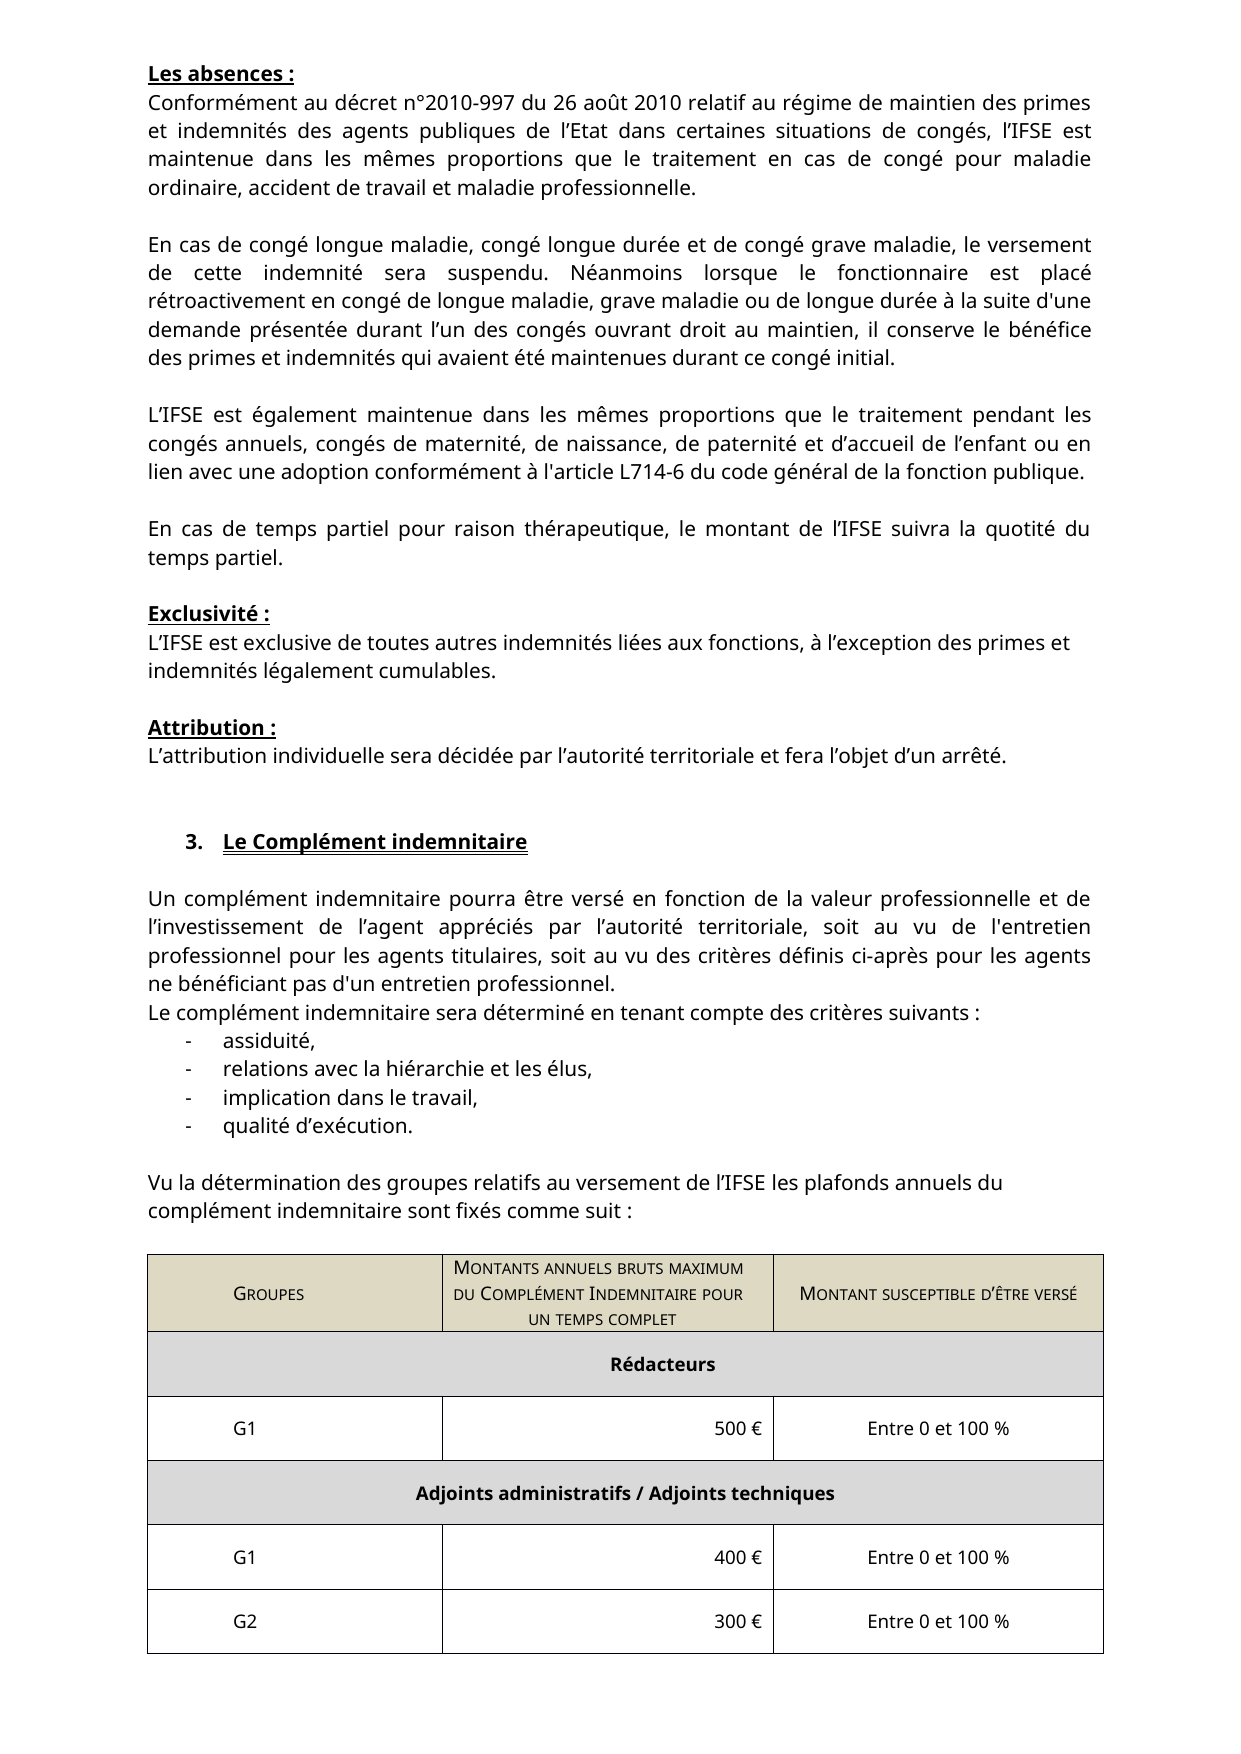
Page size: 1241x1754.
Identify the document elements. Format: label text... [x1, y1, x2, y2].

text Le complément indemnitaire sera déterminé en tenant compte des critères suivants : [148, 998, 1093, 1026]
list implication dans le travail, [185, 1083, 1093, 1111]
text Un complément indemnitaire pourra être versé en fonction de la valeur professionnelle et de l’investissement de l’agent appréciés par l’autorité territoriale, soit au vu de l'entretien professionnel pour les agents titulaires, soit au vu des critères définis ci-après pour les agents ne bénéficiant pas d'un entretien professionnel. [148, 884, 1093, 998]
table_header Montant susceptible d’être versé [774, 1255, 1103, 1331]
text Attribution : [148, 713, 1093, 742]
table_header Groupes [148, 1255, 442, 1331]
table_cell Adjoints administratifs / Adjoints techniques [148, 1461, 1103, 1524]
text L’attribution individuelle sera décidée par l’autorité territoriale et fera l’objet d’un arrêté. [148, 742, 1093, 770]
table_cell 300 € [443, 1590, 773, 1653]
text Conformément au décret n°2010-997 du 26 août 2010 relatif au régime de maintien des primes et indemnités des agents publiques de l’Etat dans certaines situations de congés, l’IFSE est maintenue dans les mêmes proportions que le traitement en cas de congé pour maladie ordinaire, accident de travail et maladie professionnelle. [148, 88, 1093, 201]
list assiduité, [185, 1026, 1093, 1054]
list relations avec la hiérarchie et les élus, [185, 1054, 1093, 1083]
table_cell G1 [148, 1525, 442, 1589]
text L’IFSE est également maintenue dans les mêmes proportions que le traitement pendant les congés annuels, congés de maternité, de naissance, de paternité et d’accueil de l’enfant ou en lien avec une adoption conformément à l'article L714-6 du code général de la fonction publique. [148, 400, 1093, 486]
list qualité d’exécution. [185, 1111, 1093, 1140]
table_cell Entre 0 et 100 % [774, 1590, 1103, 1653]
text En cas de temps partiel pour raison thérapeutique, le montant de l’IFSE suivra la quotité du temps partiel. [148, 514, 1093, 571]
table_cell 400 € [443, 1525, 773, 1589]
text En cas de congé longue maladie, congé longue durée et de congé grave maladie, le versement de cette indemnité sera suspendu. Néanmoins lorsque le fonctionnaire est placé rétroactivement en congé de longue maladie, grave maladie ou de longue durée à la suite d'une demande présentée durant l’un des congés ouvrant droit au maintien, il conserve le bénéfice des primes et indemnités qui avaient été maintenues durant ce congé initial. [148, 230, 1093, 372]
table_cell Entre 0 et 100 % [774, 1397, 1103, 1460]
table_cell Rédacteurs [148, 1332, 1103, 1396]
text Exclusivité : [148, 599, 1093, 628]
table_cell Entre 0 et 100 % [774, 1525, 1103, 1589]
text Vu la détermination des groupes relatifs au versement de l’IFSE les plafonds annuels du complément indemnitaire sont fixés comme suit : [148, 1168, 1093, 1225]
text Les absences : [148, 59, 1093, 88]
table_header Montants annuels bruts maximum du Complément Indemnitaire pour un temps complet [443, 1255, 773, 1331]
table_cell G2 [148, 1590, 442, 1653]
table_cell G1 [148, 1397, 442, 1460]
table_cell 500 € [443, 1397, 773, 1460]
text L’IFSE est exclusive de toutes autres indemnités liées aux fonctions, à l’exception des primes et indemnités légalement cumulables. [148, 628, 1093, 685]
list Le Complément indemnitaire [185, 827, 1093, 855]
